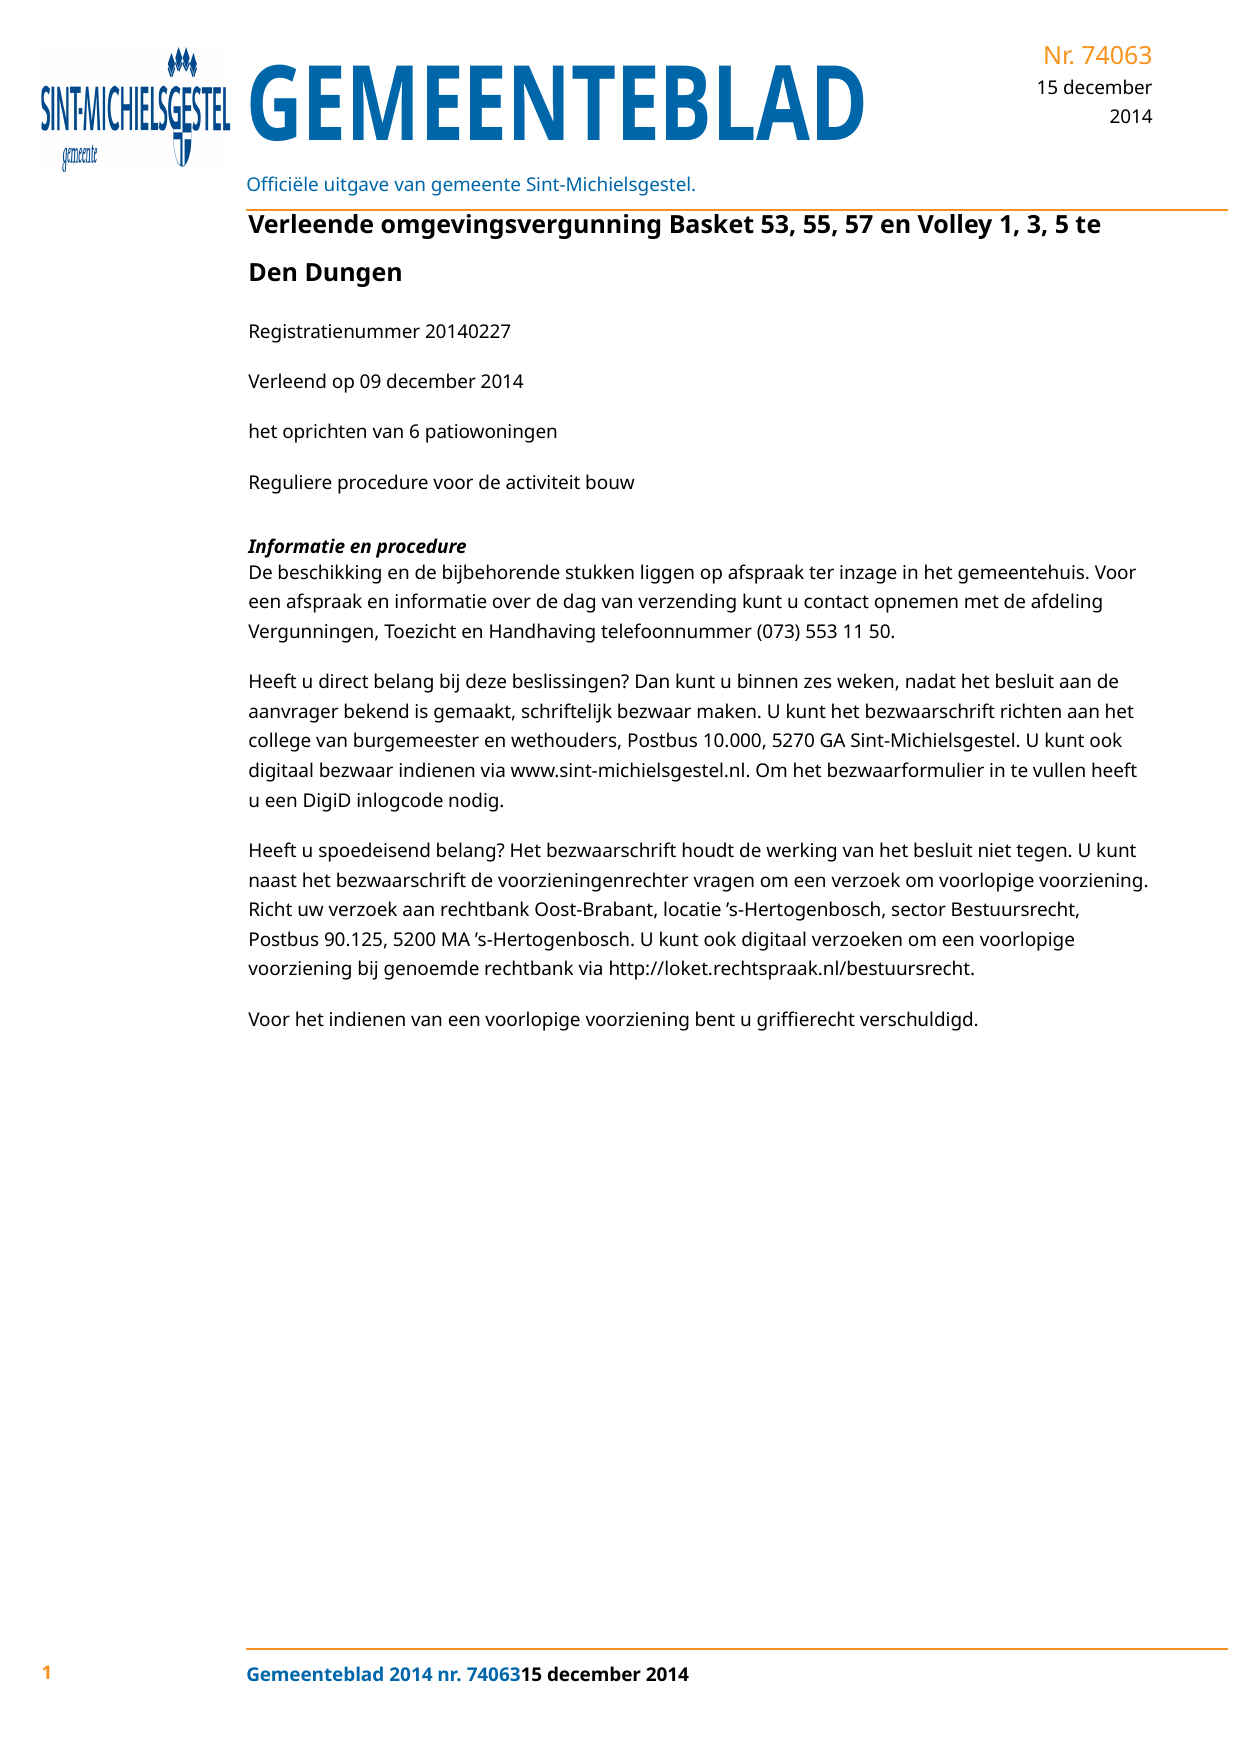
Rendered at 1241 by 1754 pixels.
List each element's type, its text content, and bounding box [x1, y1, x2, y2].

text Voor het indienen van een voorlopige voorziening bent u griffierecht verschuldigd. [248, 1006, 1152, 1032]
text Informatie en procedure [248, 533, 1152, 559]
text De beschikking en de bijbehorende stukken liggen op afspraak ter inzage in het gemeentehuis. Voor een afspraak en informatie over de dag van verzending kunt u contact opnemen met de afdeling Vergunningen, Toezicht en Handhaving telefoonnummer (073) 553 11 50. [248, 559, 1152, 644]
text Verleende omgevingsvergunning Basket 53, 55, 57 en Volley 1, 3, 5 te Den Dungen [248, 211, 1152, 288]
text Reguliere procedure voor de activiteit bouw [248, 469, 1152, 495]
text het oprichten van 6 patiowoningen [248, 419, 1152, 444]
text Heeft u spoedeisend belang? Het bezwaarschrift houdt de werking van het besluit niet tegen. U kunt naast het bezwaarschrift de voorzieningenrechter vragen om een verzoek om voorlopige voorziening. Richt uw verzoek aan rechtbank Oost-Brabant, locatie ’s-Hertogenbosch, sector Bestuursrecht, Postbus 90.125, 5200 MA ’s-Hertogenbosch. U kunt ook digitaal verzoeken om een voorlopige voorziening bij genoemde rechtbank via http://loket.rechtspraak.nl/bestuursrecht. [248, 837, 1152, 981]
text Verleend op 09 december 2014 [248, 368, 1152, 394]
text Registratienummer 20140227 [248, 318, 1152, 344]
picture [41, 47, 231, 172]
text Heeft u direct belang bij deze beslissingen? Dan kunt u binnen zes weken, nadat het besluit aan de aanvrager bekend is gemaakt, schriftelijk bezwaar maken. U kunt het bezwaarschrift richten aan het college van burgemeester en wethouders, Postbus 10.000, 5270 GA Sint-Michielsgestel. U kunt ook digitaal bezwaar indienen via www.sint-michielsgestel.nl. Om het bezwaarformulier in te vullen heeft u een DigiD inlogcode nodig. [248, 668, 1152, 812]
